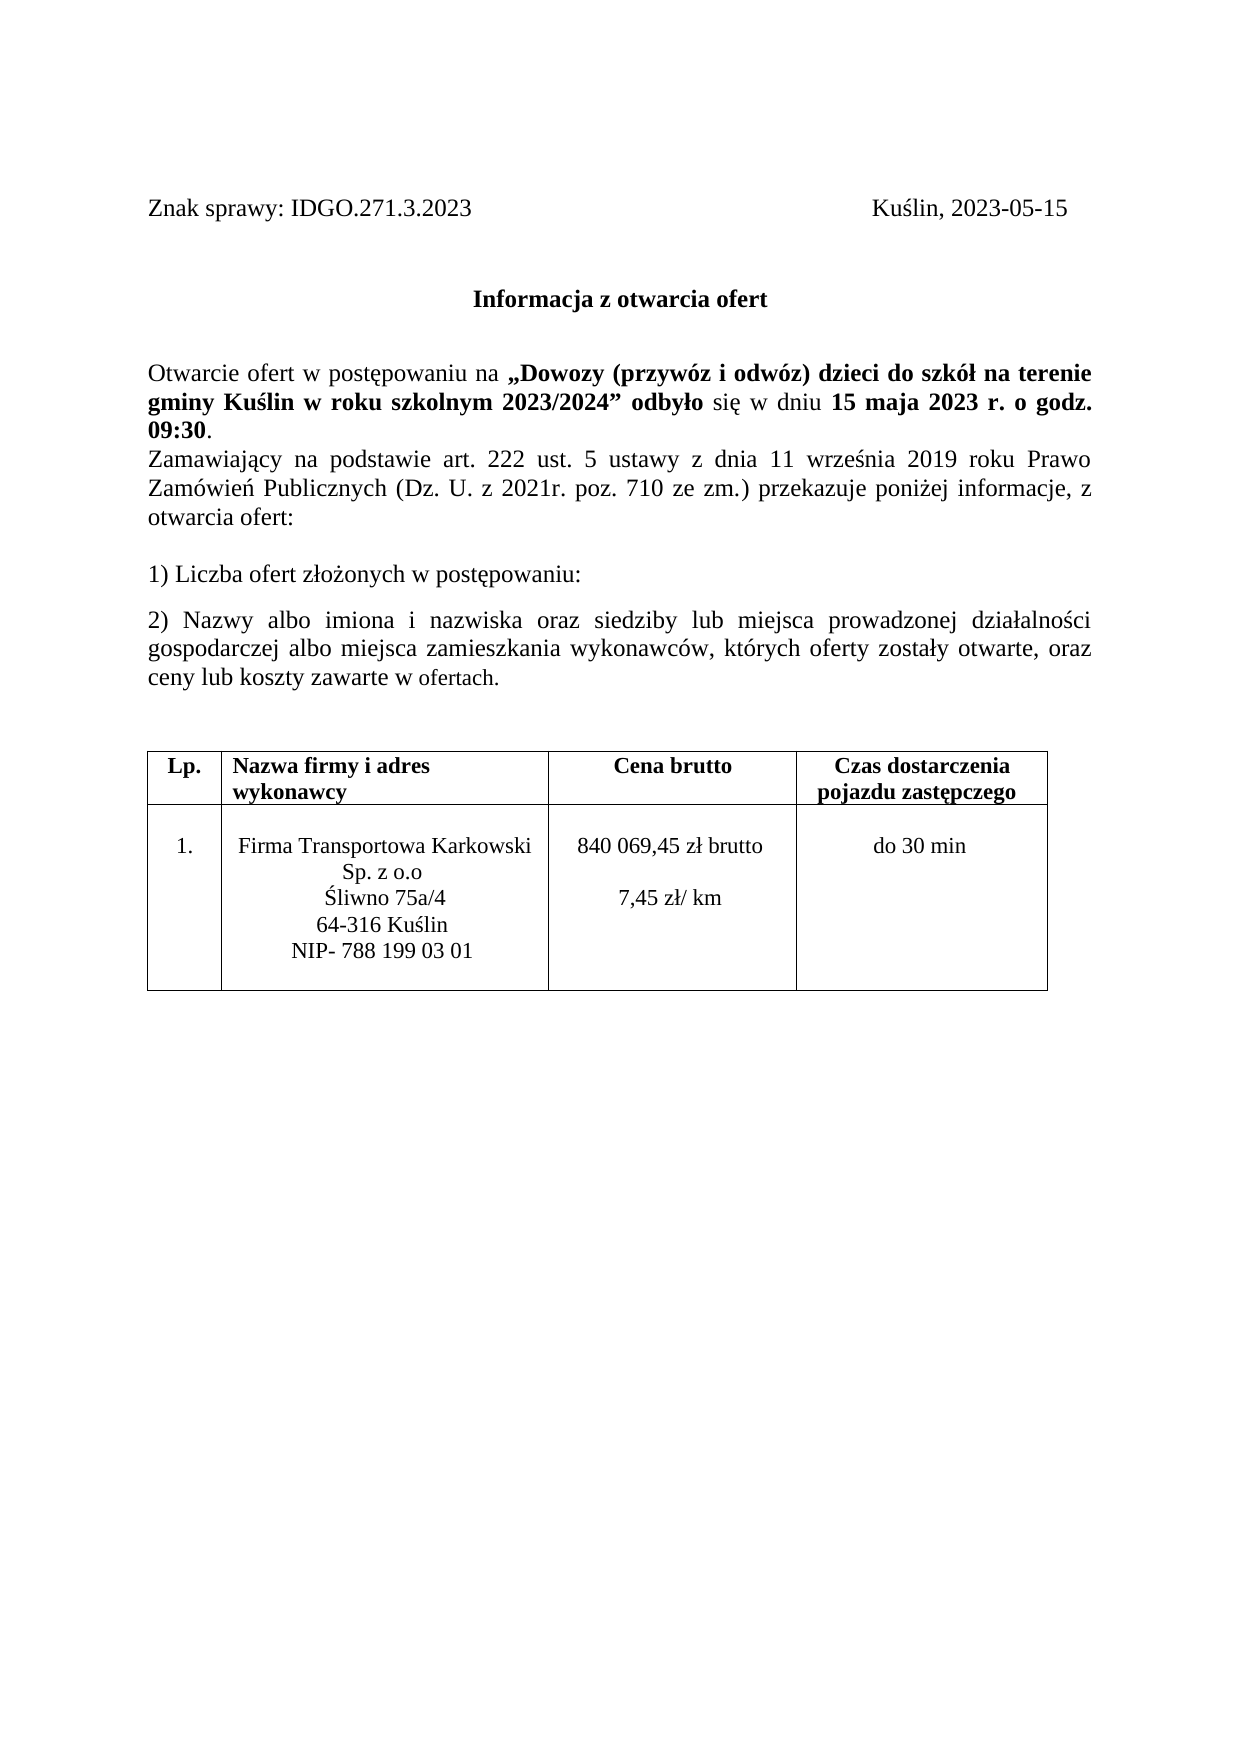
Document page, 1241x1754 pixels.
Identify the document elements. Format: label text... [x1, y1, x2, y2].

text Znak sprawy: IDGO.271.3.2023 Kuślin, 2023-05-15 [148, 193, 1093, 222]
table_cell 1. [148, 805, 221, 990]
text Otwarcie ofert w postępowaniu na „Dowozy (przywóz i odwóz) dzieci do szkół na terenie gminy Kuślin w roku szkolnym 2023/2024” odbyło się w dniu 15 maja 2023 r. o godz. 09:30. [148, 358, 1093, 444]
text 1) Liczba ofert złożonych w postępowaniu: [148, 559, 1093, 588]
text Zamawiający na podstawie art. 222 ust. 5 ustawy z dnia 11 września 2019 roku Prawo Zamówień Publicznych (Dz. U. z 2021r. poz. 710 ze zm.) przekazuje poniżej informacje, z otwarcia ofert: [148, 444, 1093, 531]
text Informacja z otwarcia ofert [148, 284, 1093, 313]
table_cell do 30 min [797, 805, 1047, 990]
table_header Nazwa firmy i adres wykonawcy [222, 752, 548, 804]
table_cell 840 069,45 zł brutto 7,45 zł/ km [549, 805, 796, 990]
text 2) Nazwy albo imiona i nazwiska oraz siedziby lub miejsca prowadzonej działalności gospodarczej albo miejsca zamieszkania wykonawców, których oferty zostały otwarte, oraz ceny lub koszty zawarte w ofertach. [148, 605, 1093, 691]
table_cell Firma Transportowa Karkowski Sp. z o.o Śliwno 75a/4 64-316 Kuślin NIP- 788 199 03 01 [222, 805, 548, 990]
table_header Czas dostarczenia pojazdu zastępczego [797, 752, 1047, 804]
table_header Lp. [148, 752, 221, 804]
table_header Cena brutto [549, 752, 796, 804]
